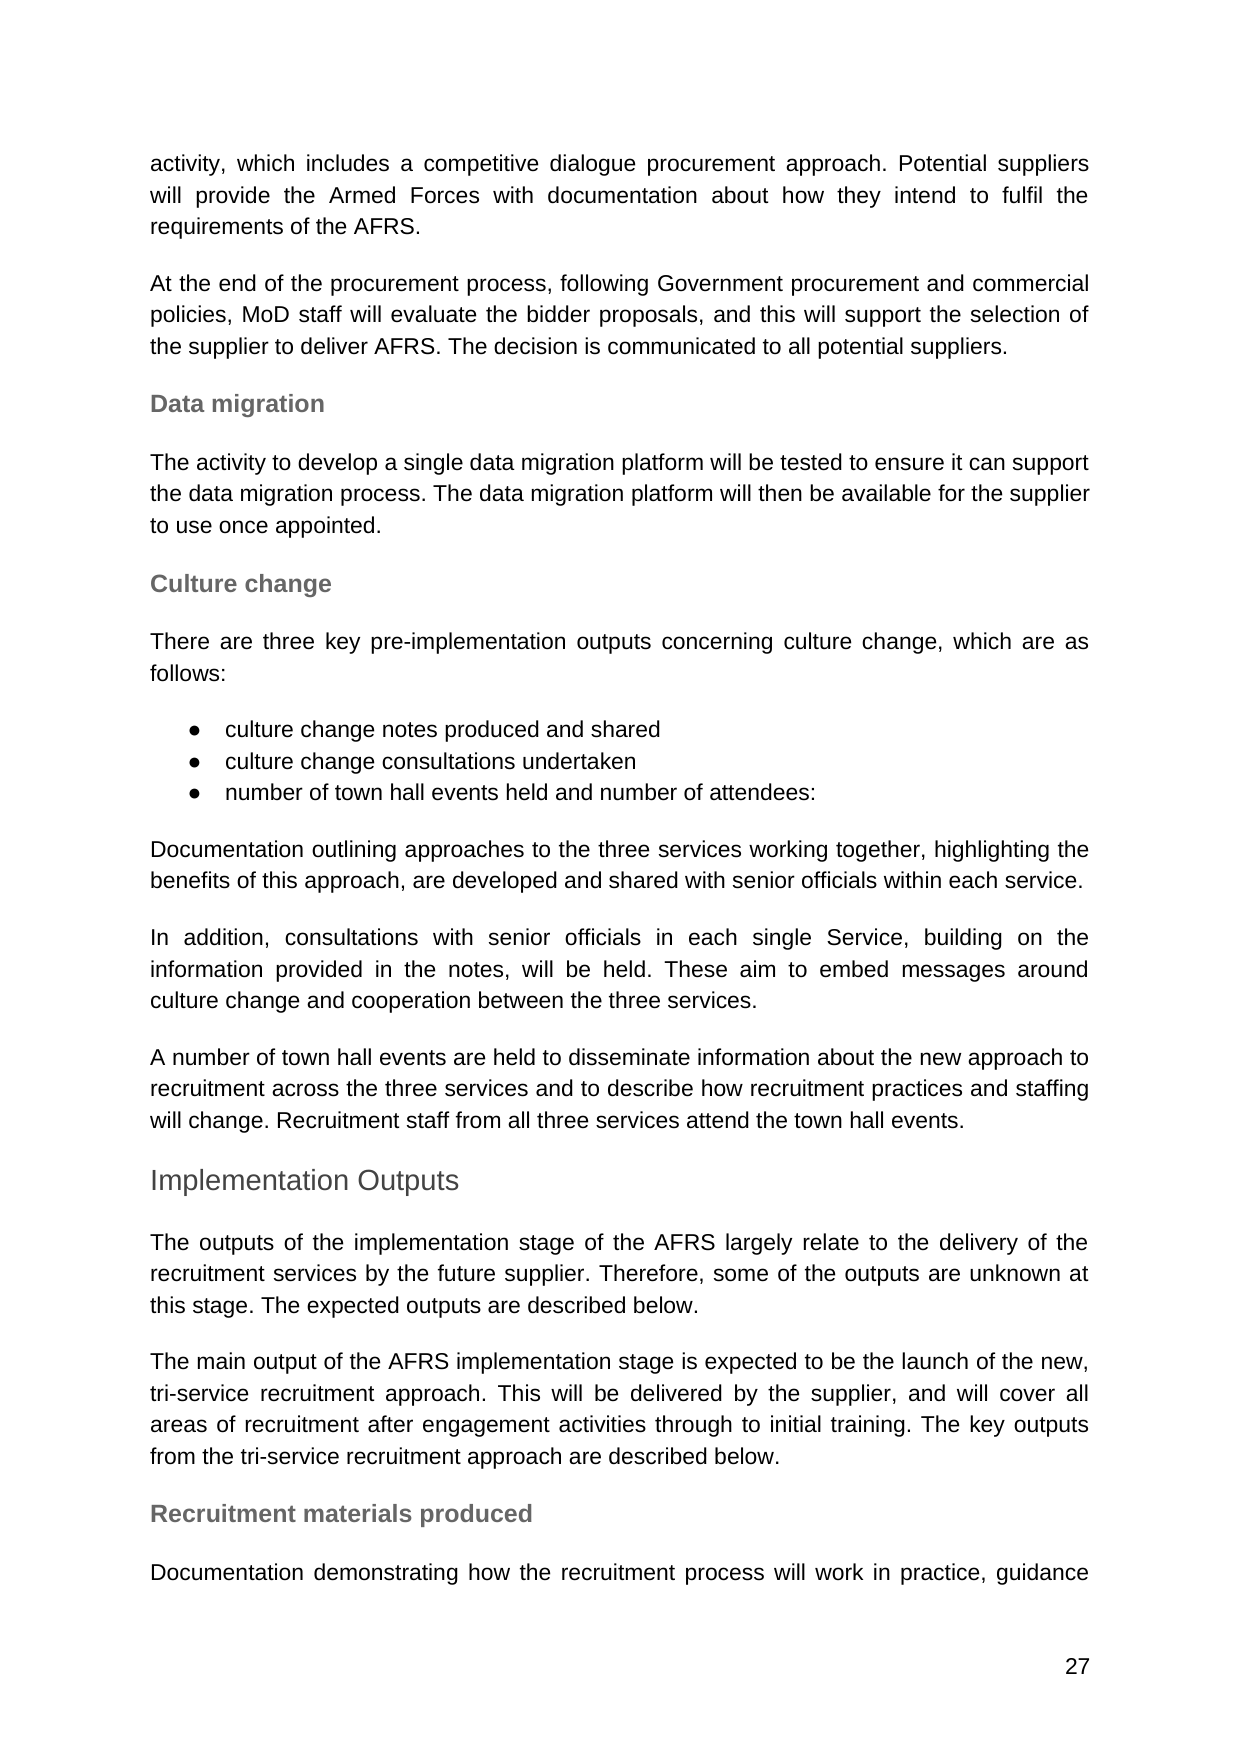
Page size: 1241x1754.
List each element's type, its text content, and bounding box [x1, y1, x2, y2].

subtitle Recruitment materials produced [150, 1499, 1090, 1528]
subtitle Implementation Outputs [150, 1163, 1090, 1197]
list culture change notes produced and shared [187, 716, 1090, 742]
text The activity to develop a single data migration platform will be tested to ensure it can support the data migration process. The data migration platform will then be available for the supplier to use once appointed. [150, 449, 1090, 538]
text The main output of the AFRS implementation stage is expected to be the launch of the new, tri-service recruitment approach. This will be delivered by the supplier, and will cover all areas of recruitment after engagement activities through to initial training. The key outputs from the tri-service recruitment approach are described below. [150, 1348, 1090, 1469]
text There are three key pre-implementation outputs concerning culture change, which are as follows: [150, 628, 1090, 686]
subtitle Culture change [150, 568, 1090, 597]
text The outputs of the implementation stage of the AFRS largely relate to the delivery of the recruitment services by the future supplier. Therefore, some of the outputs are unknown at this stage. The expected outputs are described below. [150, 1228, 1090, 1318]
text At the end of the procurement process, following Government procurement and commercial policies, MoD staff will evaluate the bidder proposals, and this will support the selection of the supplier to deliver AFRS. The decision is communicated to all potential suppliers. [150, 270, 1090, 359]
list number of town hall events held and number of attendees: [187, 779, 1090, 806]
text A number of town hall events are held to disseminate information about the new approach to recruitment across the three services and to describe how recruitment practices and staffing will change. Recruitment staff from all three services attend the town hall events. [150, 1044, 1090, 1133]
text Documentation demonstrating how the recruitment process will work in practice, guidance [150, 1559, 1090, 1585]
text Documentation outlining approaches to the three services working together, highlighting the benefits of this approach, are developed and shared with senior officials within each service. [150, 836, 1090, 894]
list culture change consultations undertaken [187, 748, 1090, 774]
text activity, which includes a competitive dialogue procurement approach. Potential suppliers will provide the Armed Forces with documentation about how they intend to fulfil the requirements of the AFRS. [150, 150, 1090, 239]
subtitle Data migration [150, 389, 1090, 418]
text In addition, consultations with senior officials in each single Service, building on the information provided in the notes, will be held. These aim to embed messages around culture change and cooperation between the three services. [150, 924, 1090, 1013]
